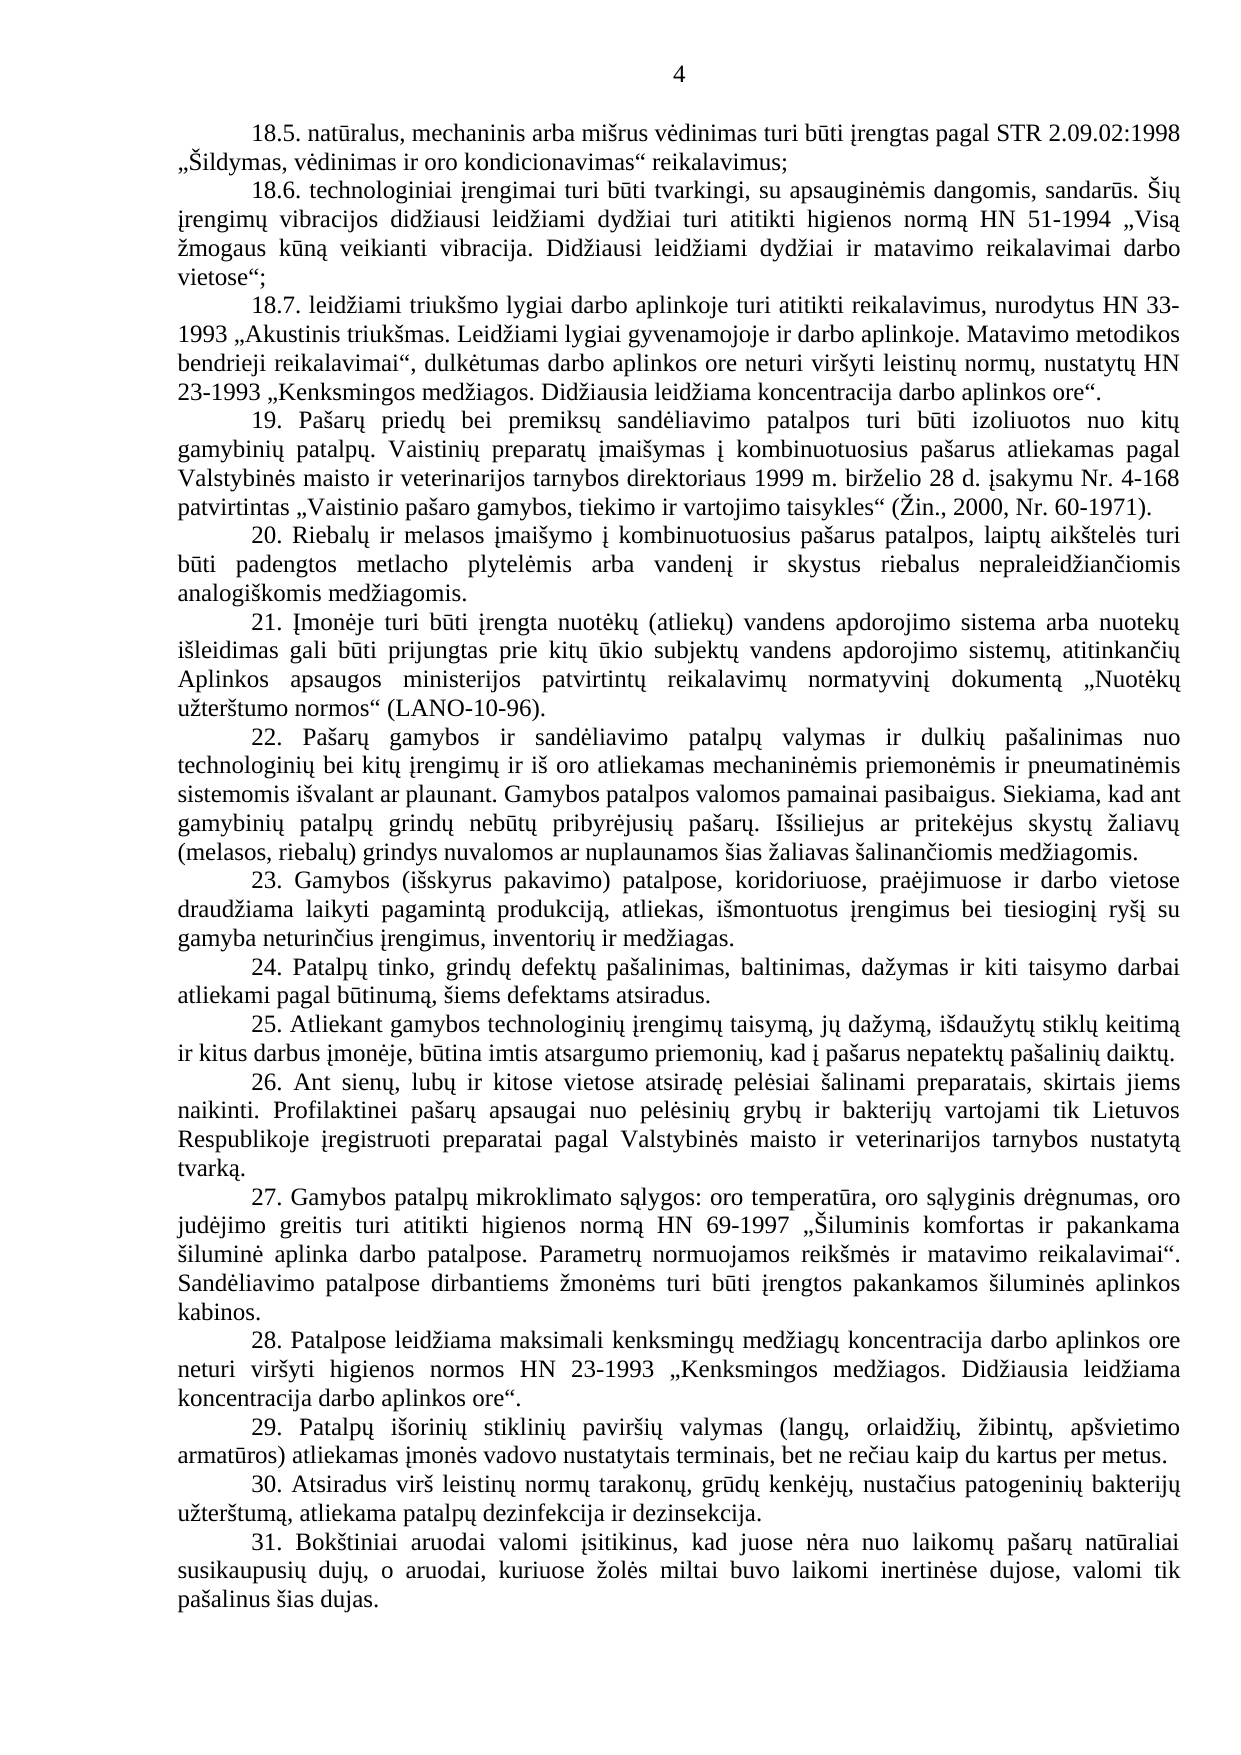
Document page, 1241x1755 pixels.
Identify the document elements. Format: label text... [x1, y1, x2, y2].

text 18.6. technologiniai įrengimai turi būti tvarkingi, su apsauginėmis dangomis, sandarūs. Šių įrengimų vibracijos didžiausi leidžiami dydžiai turi atitikti higienos normą HN 51-1994 „Visą žmogaus kūną veikianti vibracija. Didžiausi leidžiami dydžiai ir matavimo reikalavimai darbo vietose“; [177, 176, 1181, 291]
text 27. Gamybos patalpų mikroklimato sąlygos: oro temperatūra, oro sąlyginis drėgnumas, oro judėjimo greitis turi atitikti higienos normą HN 69-1997 „Šiluminis komfortas ir pakankama šiluminė aplinka darbo patalpose. Parametrų normuojamos reikšmės ir matavimo reikalavimai“. Sandėliavimo patalpose dirbantiems žmonėms turi būti įrengtos pakankamos šiluminės aplinkos kabinos. [177, 1182, 1181, 1326]
text 18.5. natūralus, mechaninis arba mišrus vėdinimas turi būti įrengtas pagal STR 2.09.02:1998 „Šildymas, vėdinimas ir oro kondicionavimas“ reikalavimus; [177, 118, 1181, 176]
text 30. Atsiradus virš leistinų normų tarakonų, grūdų kenkėjų, nustačius patogeninių bakterijų užterštumą, atliekama patalpų dezinfekcija ir dezinsekcija. [177, 1469, 1181, 1527]
text 23. Gamybos (išskyrus pakavimo) patalpose, koridoriuose, praėjimuose ir darbo vietose draudžiama laikyti pagamintą produkciją, atliekas, išmontuotus įrengimus bei tiesioginį ryšį su gamyba neturinčius įrengimus, inventorių ir medžiagas. [177, 866, 1181, 952]
text 21. Įmonėje turi būti įrengta nuotėkų (atliekų) vandens apdorojimo sistema arba nuotekų išleidimas gali būti prijungtas prie kitų ūkio subjektų vandens apdorojimo sistemų, atitinkančių Aplinkos apsaugos ministerijos patvirtintų reikalavimų normatyvinį dokumentą „Nuotėkų užterštumo normos“ (LANO-10-96). [177, 607, 1181, 722]
text 28. Patalpose leidžiama maksimali kenksmingų medžiagų koncentracija darbo aplinkos ore neturi viršyti higienos normos HN 23-1993 „Kenksmingos medžiagos. Didžiausia leidžiama koncentracija darbo aplinkos ore“. [177, 1326, 1181, 1412]
text 22. Pašarų gamybos ir sandėliavimo patalpų valymas ir dulkių pašalinimas nuo technologinių bei kitų įrengimų ir iš oro atliekamas mechaninėmis priemonėmis ir pneumatinėmis sistemomis išvalant ar plaunant. Gamybos patalpos valomos pamainai pasibaigus. Siekiama, kad ant gamybinių patalpų grindų nebūtų pribyrėjusių pašarų. Išsiliejus ar pritekėjus skystų žaliavų (melasos, riebalų) grindys nuvalomos ar nuplaunamos šias žaliavas šalinančiomis medžiagomis. [177, 722, 1181, 866]
text 29. Patalpų išorinių stiklinių paviršių valymas (langų, orlaidžių, žibintų, apšvietimo armatūros) atliekamas įmonės vadovo nustatytais terminais, bet ne rečiau kaip du kartus per metus. [177, 1412, 1181, 1469]
text 31. Bokštiniai aruodai valomi įsitikinus, kad juose nėra nuo laikomų pašarų natūraliai susikaupusių dujų, o aruodai, kuriuose žolės miltai buvo laikomi inertinėse dujose, valomi tik pašalinus šias dujas. [177, 1527, 1181, 1613]
text 20. Riebalų ir melasos įmaišymo į kombinuotuosius pašarus patalpos, laiptų aikštelės turi būti padengtos metlacho plytelėmis arba vandenį ir skystus riebalus nepraleidžiančiomis analogiškomis medžiagomis. [177, 521, 1181, 607]
text 26. Ant sienų, lubų ir kitose vietose atsiradę pelėsiai šalinami preparatais, skirtais jiems naikinti. Profilaktinei pašarų apsaugai nuo pelėsinių grybų ir bakterijų vartojami tik Lietuvos Respublikoje įregistruoti preparatai pagal Valstybinės maisto ir veterinarijos tarnybos nustatytą tvarką. [177, 1067, 1181, 1182]
text 19. Pašarų priedų bei premiksų sandėliavimo patalpos turi būti izoliuotos nuo kitų gamybinių patalpų. Vaistinių preparatų įmaišymas į kombinuotuosius pašarus atliekamas pagal Valstybinės maisto ir veterinarijos tarnybos direktoriaus 1999 m. birželio 28 d. įsakymu Nr. 4-168 patvirtintas „Vaistinio pašaro gamybos, tiekimo ir vartojimo taisykles“ (Žin., 2000, Nr. 60-1971). [177, 406, 1181, 521]
text 25. Atliekant gamybos technologinių įrengimų taisymą, jų dažymą, išdaužytų stiklų keitimą ir kitus darbus įmonėje, būtina imtis atsargumo priemonių, kad į pašarus nepatektų pašalinių daiktų. [177, 1009, 1181, 1067]
text 18.7. leidžiami triukšmo lygiai darbo aplinkoje turi atitikti reikalavimus, nurodytus HN 33-1993 „Akustinis triukšmas. Leidžiami lygiai gyvenamojoje ir darbo aplinkoje. Matavimo metodikos bendrieji reikalavimai“, dulkėtumas darbo aplinkos ore neturi viršyti leistinų normų, nustatytų HN 23-1993 „Kenksmingos medžiagos. Didžiausia leidžiama koncentracija darbo aplinkos ore“. [177, 291, 1181, 406]
text 24. Patalpų tinko, grindų defektų pašalinimas, baltinimas, dažymas ir kiti taisymo darbai atliekami pagal būtinumą, šiems defektams atsiradus. [177, 952, 1181, 1009]
